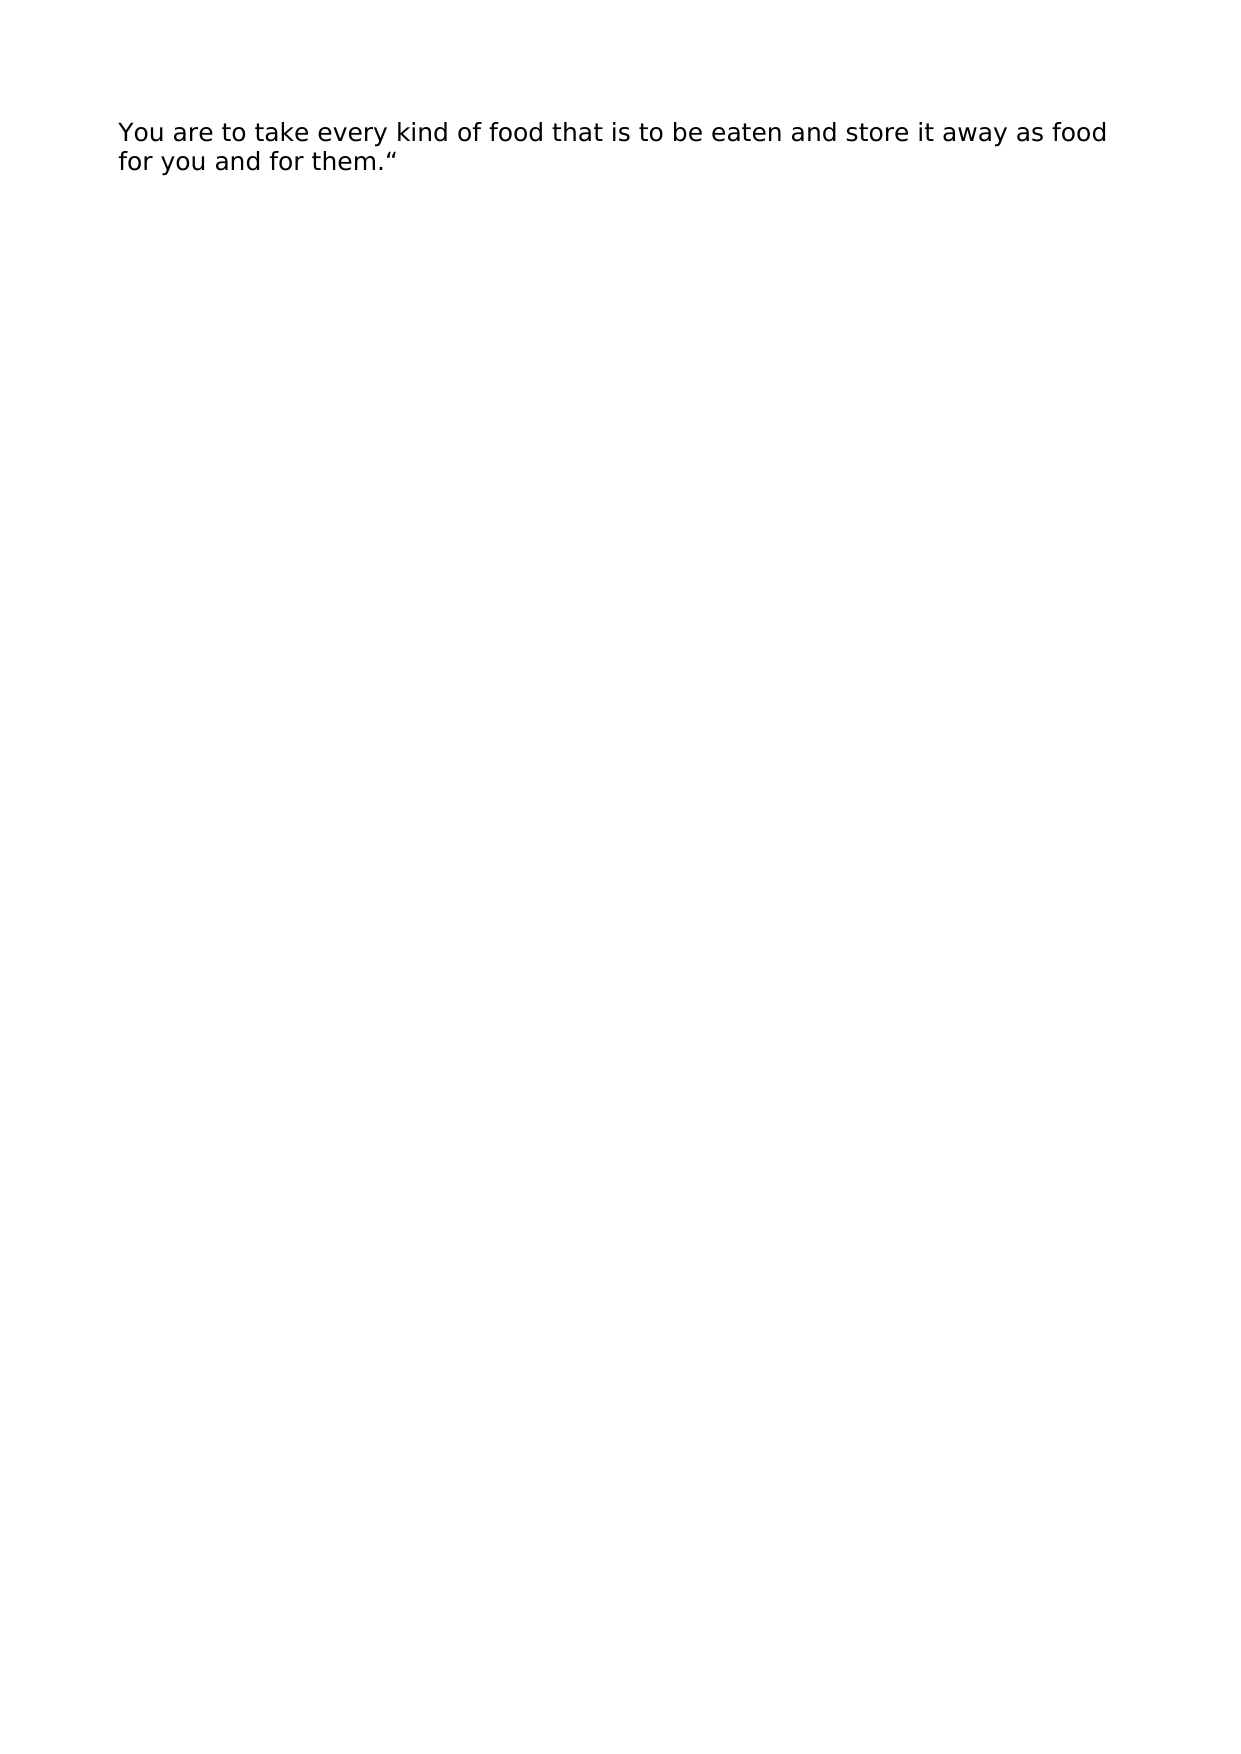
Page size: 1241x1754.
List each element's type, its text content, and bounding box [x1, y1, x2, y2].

text You are to take every kind of food that is to be eaten and store it away as food for you and for them.“ [118, 118, 1122, 176]
